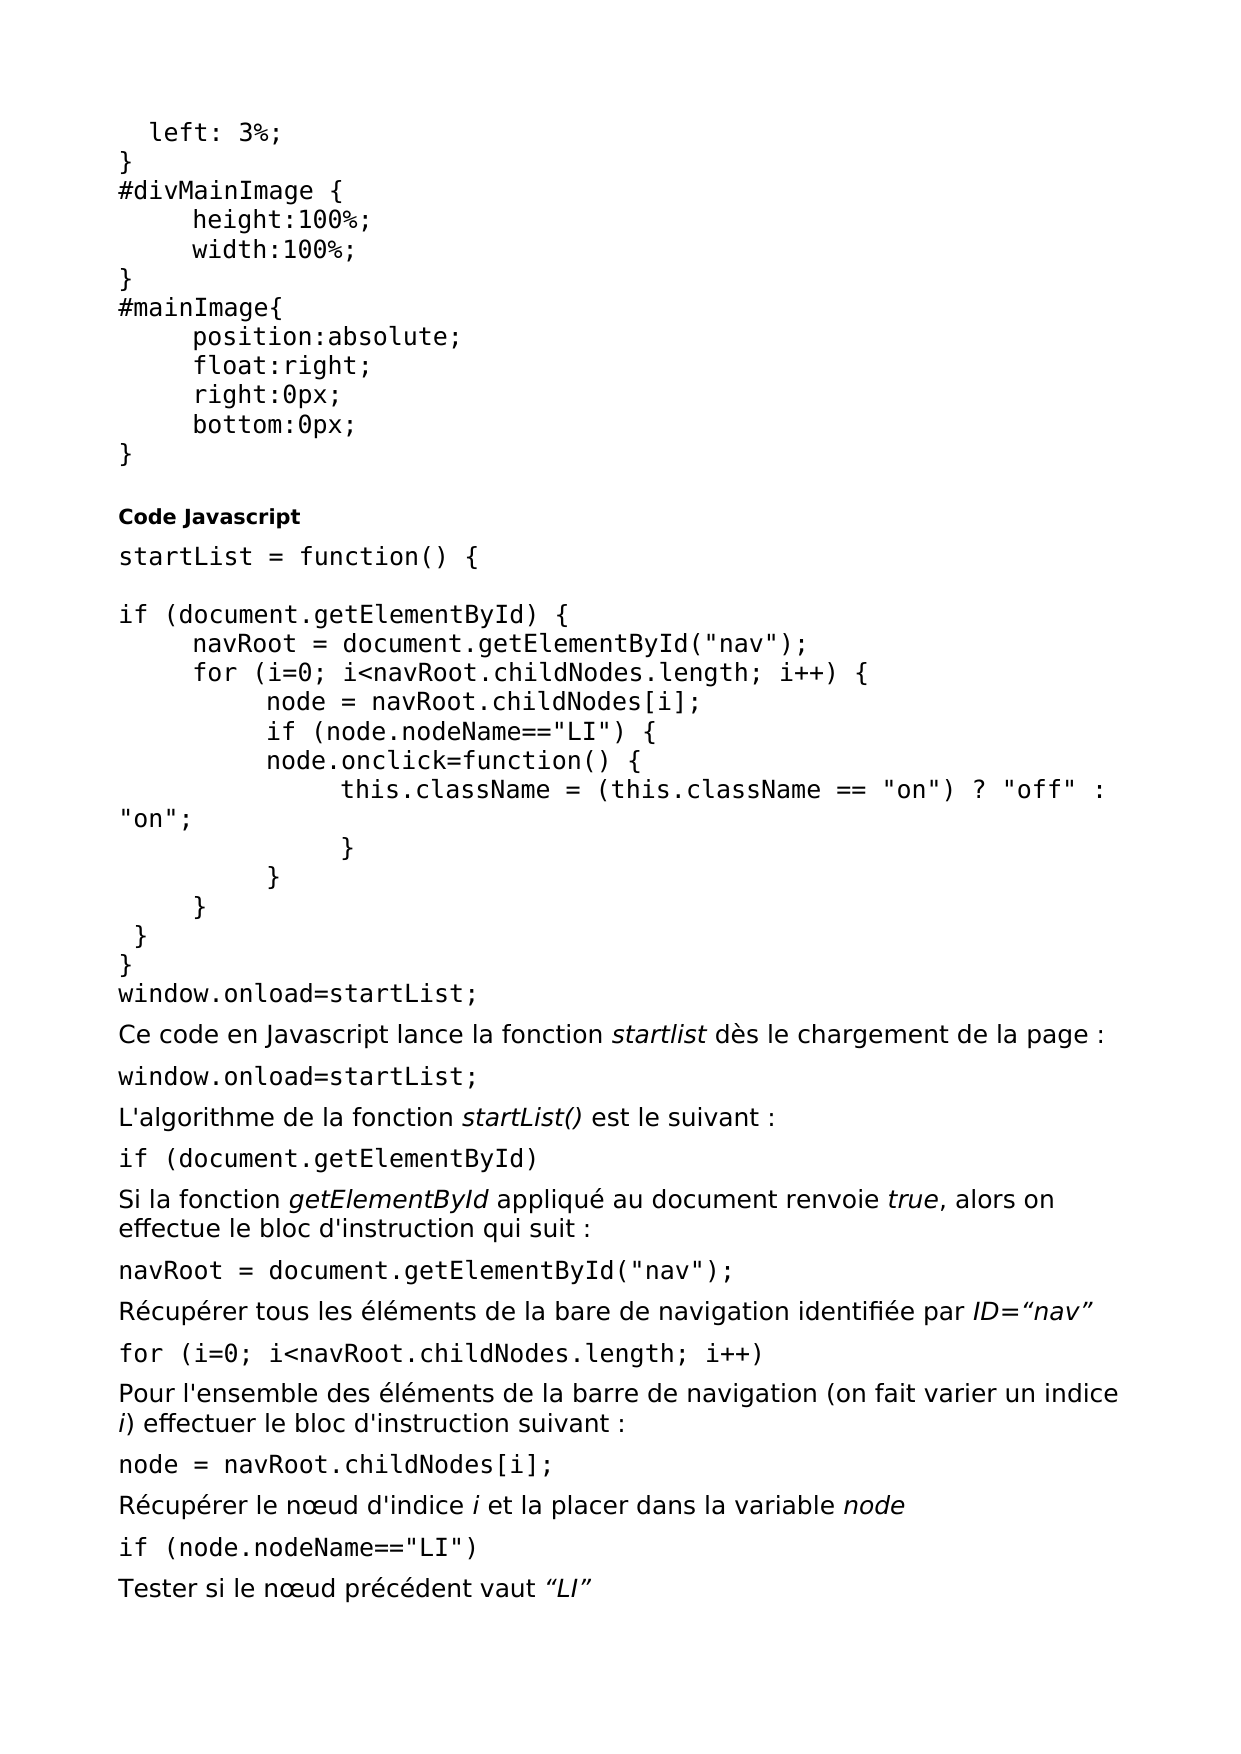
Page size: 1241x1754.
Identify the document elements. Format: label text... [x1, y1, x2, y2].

text Si la fonction getElementById appliqué au document renvoie true, alors on effectue le bloc d'instruction qui suit : [118, 1185, 1122, 1244]
text left: 3%; } #divMainImage { height:100%; width:100%; } #mainImage{ position:absolute; float:right; right:0px; bottom:0px; } [118, 118, 1122, 468]
text window.onload=startList; [118, 1062, 1122, 1091]
text node = navRoot.childNodes[i]; [118, 1451, 1122, 1480]
text for (i=0; i<navRoot.childNodes.length; i++) [118, 1339, 1122, 1368]
text navRoot = document.getElementById("nav"); [118, 1256, 1122, 1285]
text Ce code en Javascript lance la fonction startlist dès le chargement de la page : [118, 1020, 1122, 1049]
text Tester si le nœud précédent vaut “LI” [118, 1574, 1122, 1603]
text Récupérer le nœud d'indice i et la placer dans la variable node [118, 1491, 1122, 1521]
text Pour l'ensemble des éléments de la barre de navigation (on fait varier un indice i) effectuer le bloc d'instruction suivant : [118, 1380, 1122, 1438]
text if (node.nodeName=="LI") [118, 1533, 1122, 1562]
text Récupérer tous les éléments de la bare de navigation identifiée par ID=“nav” [118, 1297, 1122, 1326]
subtitle Code Javascript [118, 505, 1122, 529]
text if (document.getElementById) [118, 1144, 1122, 1173]
text startList = function() { if (document.getElementById) { navRoot = document.getElementById("nav"); for (i=0; i<navRoot.childNodes.length; i++) { node = navRoot.childNodes[i]; if (node.nodeName=="LI") { node.onclick=function() { this.className = (this.className == "on") ? "off" : "on"; } } } } } window.onload=startList; [118, 542, 1122, 1008]
text L'algorithme de la fonction startList() est le suivant : [118, 1103, 1122, 1132]
